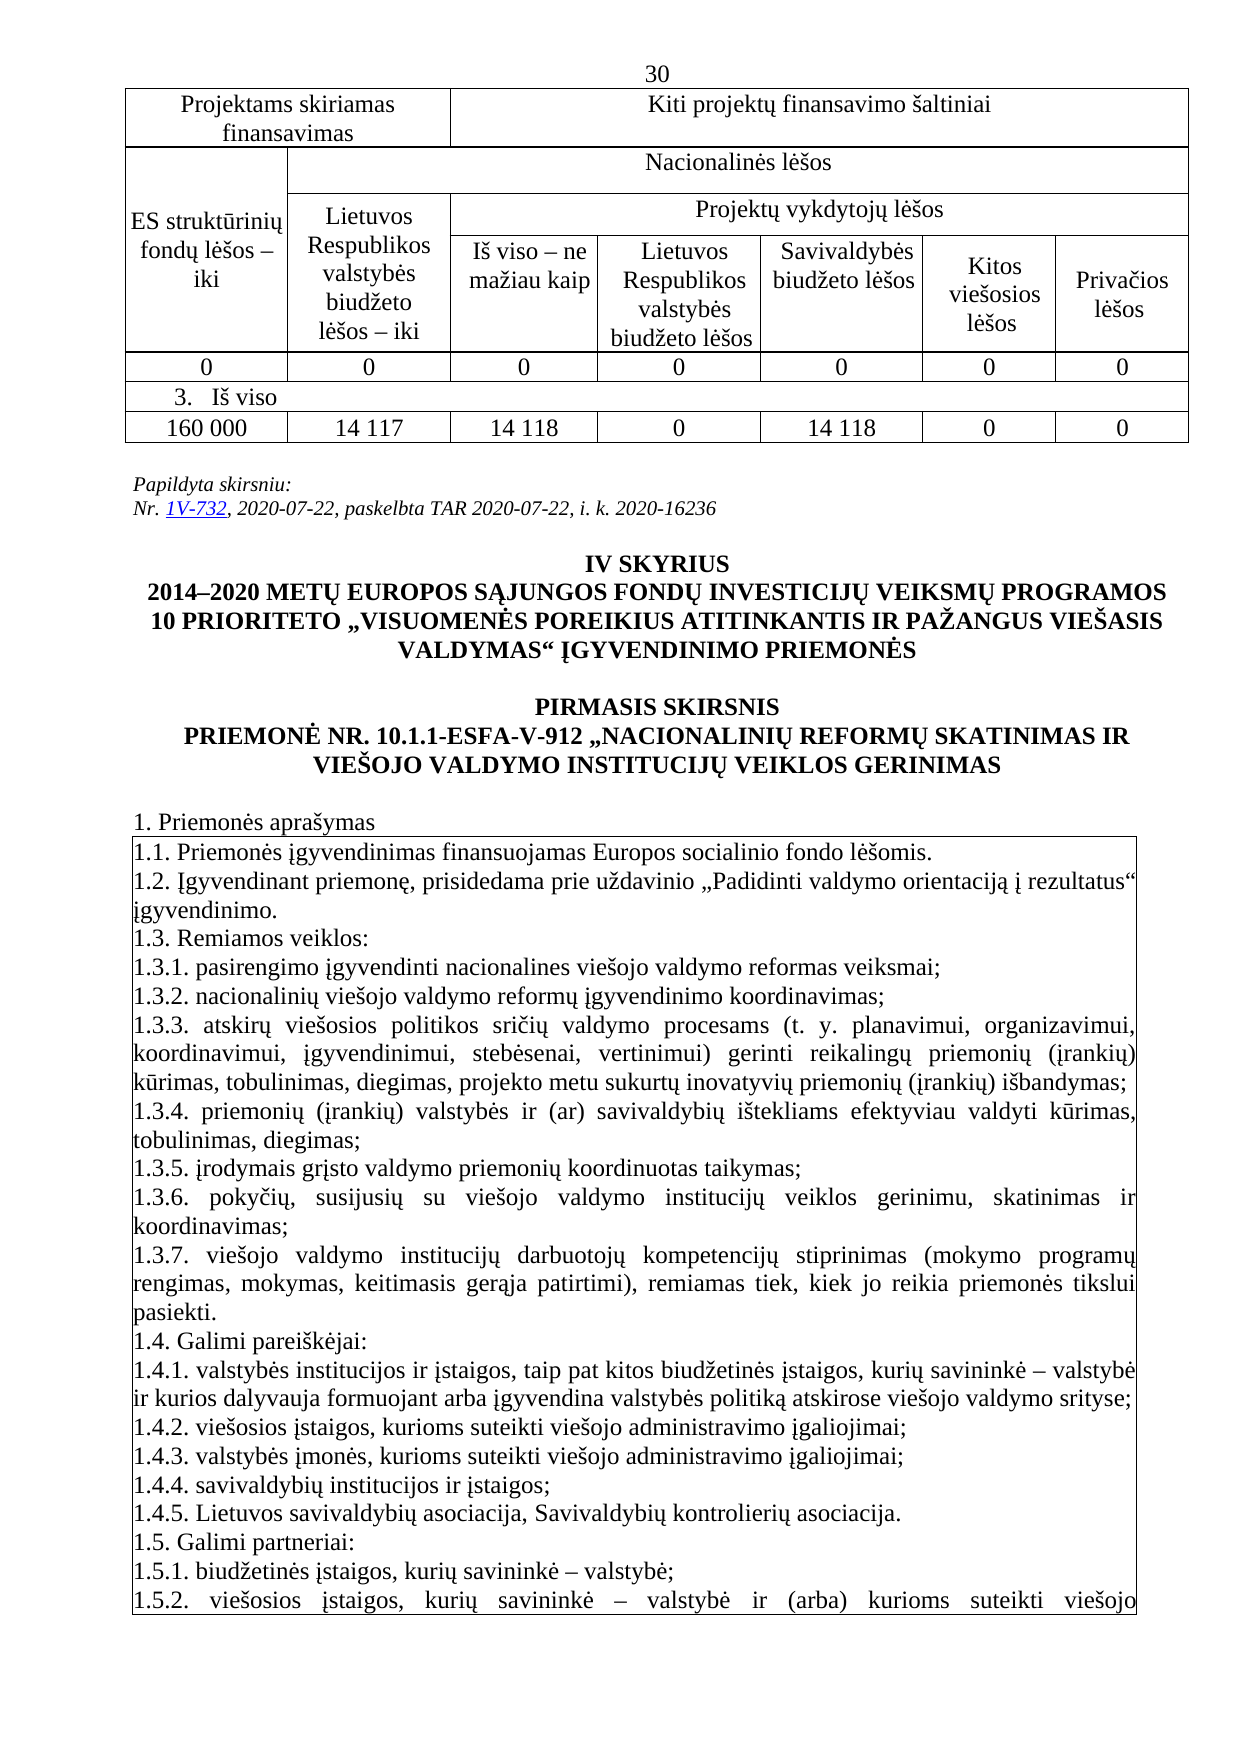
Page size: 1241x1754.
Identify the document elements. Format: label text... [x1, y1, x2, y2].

text PIRMASIS SKIRSNIS [133, 692, 1181, 721]
table_cell Iš viso – ne mažiau kaip [451, 236, 597, 351]
text 1. Priemonės aprašymas [133, 807, 1181, 836]
table_cell 14 118 [451, 412, 597, 442]
table_header Kiti projektų finansavimo šaltiniai [451, 89, 1188, 146]
table_cell 0 [923, 412, 1055, 442]
table_header Projektams skiriamas finansavimas [126, 89, 450, 146]
table_cell 0 [598, 353, 760, 381]
table_cell Kitos viešosios lėšos [923, 236, 1055, 351]
table_cell 1.3. Remiamos veiklos: 1.3.1. pasirengimo įgyvendinti nacionalines viešojo valdymo reformas veiksmai; 1.3.2. nacionalinių viešojo valdymo reformų įgyvendinimo koordinavimas; 1.3.3. atskirų viešosios politikos sričių valdymo procesams (t. y. planavimui, organizavimui, koordinavimui, įgyvendinimui, stebėsenai, vertinimui) gerinti reikalingų priemonių (įrankių) kūrimas, tobulinimas, diegimas, projekto metu sukurtų inovatyvių priemonių (įrankių) išbandymas; 1.3.4. priemonių (įrankių) valstybės ir (ar) savivaldybių ištekliams efektyviau valdyti kūrimas, tobulinimas, diegimas; 1.3.5. įrodymais grįsto valdymo priemonių koordinuotas taikymas; 1.3.6. pokyčių, susijusių su viešojo valdymo institucijų veiklos gerinimu, skatinimas ir koordinavimas; 1.3.7. viešojo valdymo institucijų darbuotojų kompetencijų stiprinimas (mokymo programų rengimas, mokymas, keitimasis gerąja patirtimi), remiamas tiek, kiek jo reikia priemonės tikslui pasiekti. [133, 924, 1136, 1326]
table_cell 3. Iš viso [126, 382, 1188, 411]
table_cell 14 118 [761, 412, 922, 442]
table_cell ES struktūrinių fondų lėšos – iki [126, 148, 287, 351]
text PRIEMONĖ NR. 10.1.1-ESFA-V-912 „NACIONALINIŲ REFORMŲ SKATINIMAS IR VIEŠOJO VALDYMO INSTITUCIJŲ VEIKLOS GERINIMAS [133, 721, 1181, 779]
table_cell 1.4. Galimi pareiškėjai: 1.4.1. valstybės institucijos ir įstaigos, taip pat kitos biudžetinės įstaigos, kurių savininkė – valstybė ir kurios dalyvauja formuojant arba įgyvendina valstybės politiką atskirose viešojo valdymo srityse; 1.4.2. viešosios įstaigos, kurioms suteikti viešojo administravimo įgaliojimai; 1.4.3. valstybės įmonės, kurioms suteikti viešojo administravimo įgaliojimai; 1.4.4. savivaldybių institucijos ir įstaigos; 1.4.5. Lietuvos savivaldybių asociacija, Savivaldybių kontrolierių asociacija. [133, 1326, 1136, 1527]
table_cell Nacionalinės lėšos [288, 148, 1188, 193]
table_cell 0 [1056, 412, 1188, 442]
text IV SKYRIUS [133, 549, 1181, 577]
text Nr. 1V-732, 2020-07-22, paskelbta TAR 2020-07-22, i. k. 2020-16236 [133, 496, 1181, 520]
table_cell 0 [126, 353, 287, 381]
table_cell Privačios lėšos [1056, 236, 1188, 351]
table_cell Savivaldybės biudžeto lėšos [761, 236, 922, 351]
table_cell 0 [288, 353, 450, 381]
table_header 1.1. Priemonės įgyvendinimas finansuojamas Europos socialinio fondo lėšomis. [133, 837, 1136, 866]
table_cell 0 [761, 353, 922, 381]
table_cell 0 [451, 353, 597, 381]
table_cell 0 [598, 412, 760, 442]
table_cell 160 000 [126, 412, 287, 442]
table_cell Lietuvos Respublikos valstybės biudžeto lėšos [598, 236, 760, 351]
table_cell 1.5. Galimi partneriai: 1.5.1. biudžetinės įstaigos, kurių savininkė – valstybė; 1.5.2. viešosios įstaigos, kurių savininkė – valstybė ir (arba) kurioms suteikti viešojo [133, 1527, 1136, 1613]
text 2014–2020 METŲ EUROPOS SĄJUNGOS FONDŲ INVESTICIJŲ VEIKSMŲ PROGRAMOS 10 PRIORITETO „VISUOMENĖS POREIKIUS ATITINKANTIS IR PAŽANGUS VIEŠASIS VALDYMAS“ ĮGYVENDINIMO PRIEMONĖS [133, 577, 1181, 664]
table_cell 0 [923, 353, 1055, 381]
table_cell 14 117 [288, 412, 450, 442]
table_cell 0 [1056, 353, 1188, 381]
table_cell Projektų vykdytojų lėšos [451, 194, 1188, 235]
table_cell Lietuvos Respublikos valstybės biudžeto lėšos – iki [288, 194, 450, 351]
text Papildyta skirsniu: [133, 472, 1181, 496]
table_cell 1.2. Įgyvendinant priemonę, prisidedama prie uždavinio „Padidinti valdymo orientaciją į rezultatus“ įgyvendinimo. [133, 866, 1136, 923]
